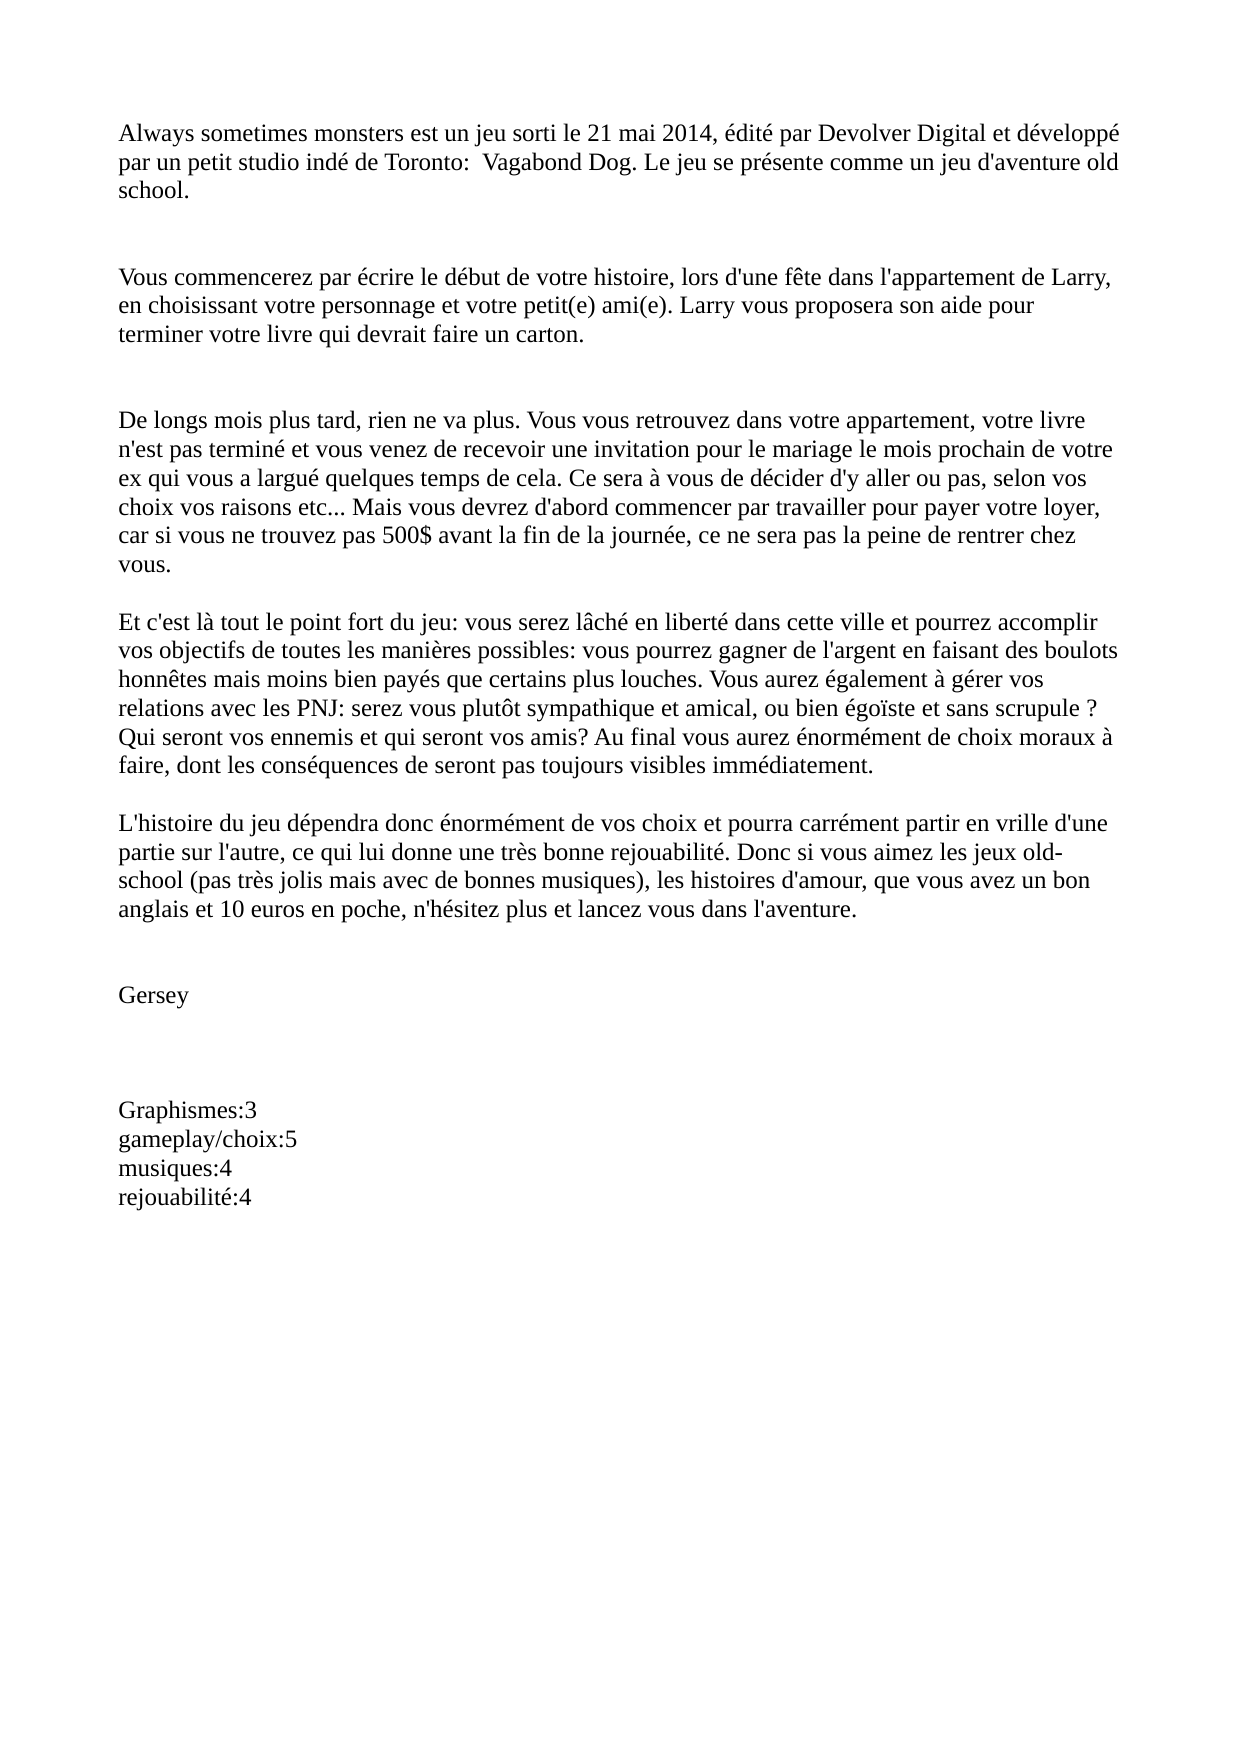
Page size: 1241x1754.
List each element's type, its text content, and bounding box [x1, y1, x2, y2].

text Vous commencerez par écrire le début de votre histoire, lors d'une fête dans l'appartement de Larry, en choisissant votre personnage et votre petit(e) ami(e). Larry vous proposera son aide pour terminer votre livre qui devrait faire un carton. [118, 262, 1122, 348]
text De longs mois plus tard, rien ne va plus. Vous vous retrouvez dans votre appartement, votre livre n'est pas terminé et vous venez de recevoir une invitation pour le mariage le mois prochain de votre ex qui vous a largué quelques temps de cela. Ce sera à vous de décider d'y aller ou pas, selon vos choix vos raisons etc... Mais vous devrez d'abord commencer par travailler pour payer votre loyer, car si vous ne trouvez pas 500$ avant la fin de la journée, ce ne sera pas la peine de rentrer chez vous. [118, 406, 1122, 578]
text Et c'est là tout le point fort du jeu: vous serez lâché en liberté dans cette ville et pourrez accomplir vos objectifs de toutes les manières possibles: vous pourrez gagner de l'argent en faisant des boulots honnêtes mais moins bien payés que certains plus louches. Vous aurez également à gérer vos relations avec les PNJ: serez vous plutôt sympathique et amical, ou bien égoïste et sans scrupule ? Qui seront vos ennemis et qui seront vos amis? Au final vous aurez énormément de choix moraux à faire, dont les conséquences de seront pas toujours visibles immédiatement. [118, 607, 1122, 779]
text musiques:4 [118, 1153, 1122, 1182]
text rejouabilité:4 [118, 1182, 1122, 1211]
text Gersey [118, 981, 1122, 1009]
text Always sometimes monsters est un jeu sorti le 21 mai 2014, édité par Devolver Digital et développé par un petit studio indé de Toronto: Vagabond Dog. Le jeu se présente comme un jeu d'aventure old school. [118, 118, 1122, 204]
text gameplay/choix:5 [118, 1124, 1122, 1153]
text L'histoire du jeu dépendra donc énormément de vos choix et pourra carrément partir en vrille d'une partie sur l'autre, ce qui lui donne une très bonne rejouabilité. Donc si vous aimez les jeux old-school (pas très jolis mais avec de bonnes musiques), les histoires d'amour, que vous avez un bon anglais et 10 euros en poche, n'hésitez plus et lancez vous dans l'aventure. [118, 808, 1122, 923]
text Graphismes:3 [118, 1096, 1122, 1124]
